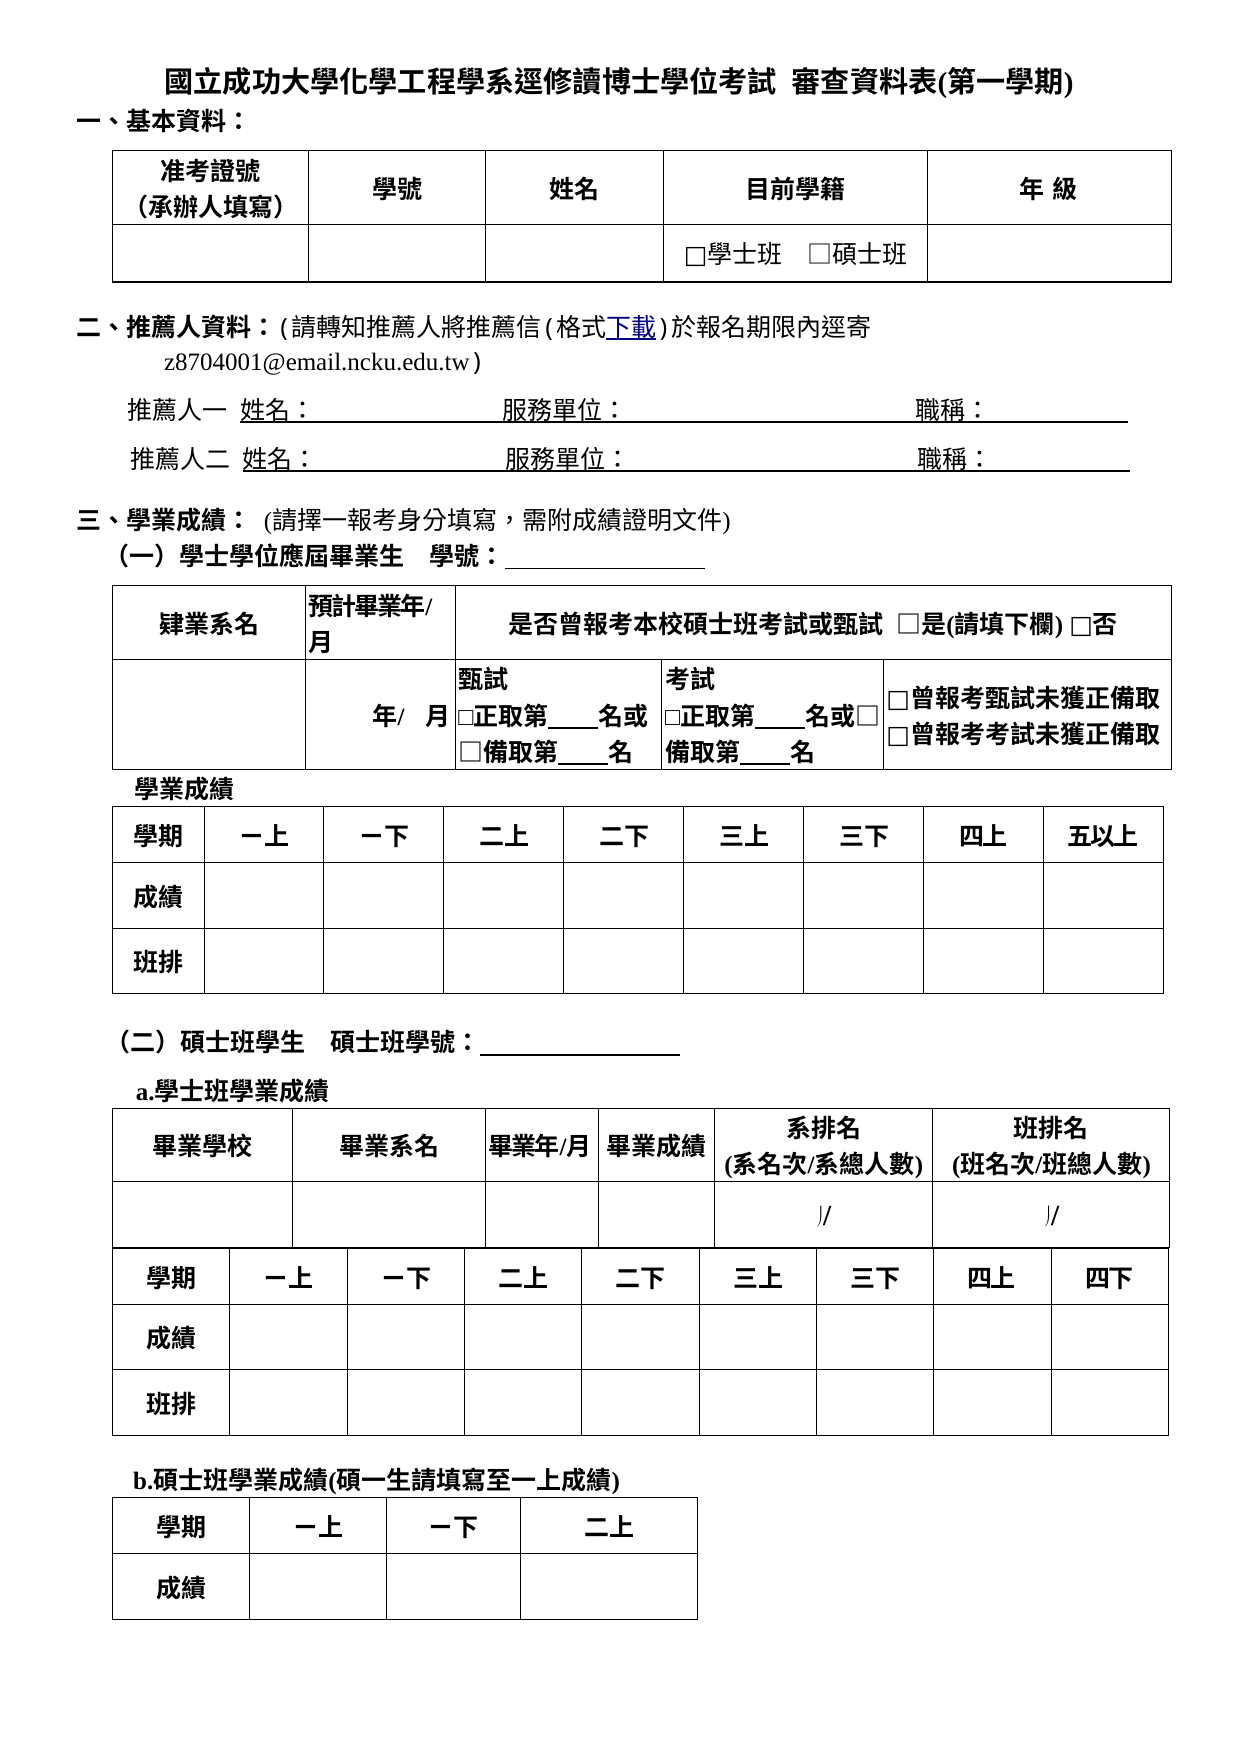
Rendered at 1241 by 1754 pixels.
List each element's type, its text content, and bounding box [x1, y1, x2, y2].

table_cell [348, 1370, 464, 1435]
table_cell / [715, 1182, 932, 1247]
table_cell 成績 [113, 1305, 229, 1369]
table_header 畢業成績 [599, 1109, 714, 1181]
table_header ㄧ上 [230, 1249, 347, 1304]
table_cell 甄試 □正取第 名或□備取第 名 [456, 660, 661, 769]
text 一、基本資料： [76, 101, 1125, 138]
table_cell [486, 1182, 598, 1247]
text （一）學士學位應屆畢業生 學號： [97, 537, 1125, 573]
table_header 預計畢業年/月 [306, 586, 455, 659]
table_cell [700, 1370, 816, 1435]
table_cell [1052, 1305, 1168, 1369]
table_cell [113, 1182, 292, 1247]
table_header ㄧ上 [205, 807, 323, 862]
table_cell [521, 1554, 697, 1618]
text 學業成績 [97, 770, 1125, 806]
table_cell / [933, 1182, 1169, 1247]
table_header 三下 [817, 1249, 933, 1304]
table_header 二上 [521, 1498, 697, 1553]
table_header 是否曾報考本校碩士班考試或甄試 □是(請填下欄) □否 [456, 586, 1171, 659]
table_cell [324, 929, 443, 993]
table_cell [564, 863, 683, 927]
text （二）碩士班學生 碩士班學號： [97, 1023, 1125, 1059]
table_header 畢業學校 [113, 1109, 292, 1181]
table_cell [817, 1370, 933, 1435]
table_cell [293, 1182, 485, 1247]
text 推薦人一 姓名： 服務單位： 職稱： [127, 390, 1138, 427]
text 國立成功大學化學工程學系逕修讀博士學位考試 審查資料表(第一學期) [112, 59, 1125, 101]
table_header 五以上 [1044, 807, 1163, 862]
table_header 學號 [309, 151, 485, 224]
table_cell [324, 863, 443, 927]
table_cell [684, 929, 803, 993]
table_header 四上 [934, 1249, 1051, 1304]
text b.碩士班學業成績(碩一生請填寫至一上成績) [112, 1461, 1125, 1497]
table_cell [348, 1305, 464, 1369]
table_header ㄧ下 [324, 807, 443, 862]
table_cell 班排 [113, 1370, 229, 1435]
table_header ㄧ下 [387, 1498, 520, 1553]
table_header ㄧ下 [348, 1249, 464, 1304]
table_header 二下 [582, 1249, 699, 1304]
table_cell [230, 1305, 347, 1369]
table_cell 成績 [113, 1554, 249, 1618]
table_cell 成績 [113, 863, 204, 927]
table_cell [934, 1370, 1051, 1435]
table_header 學期 [113, 1498, 249, 1553]
table_header 班排名 (班名次/班總人數) [933, 1109, 1169, 1181]
table_cell [804, 863, 923, 927]
table_cell □學士班 □碩士班 [664, 225, 927, 281]
table_cell [924, 929, 1043, 993]
table_cell [817, 1305, 933, 1369]
table_cell [599, 1182, 714, 1247]
table_cell [582, 1370, 699, 1435]
table_header 准考證號 （承辦人填寫） [113, 151, 308, 224]
table_cell [700, 1305, 816, 1369]
table_header 三上 [700, 1249, 816, 1304]
table_cell [804, 929, 923, 993]
table_cell □曾報考甄試未獲正備取 □曾報考考試未獲正備取 [884, 660, 1171, 769]
table_header 二下 [564, 807, 683, 862]
table_cell [1044, 863, 1163, 927]
table_cell [113, 225, 308, 281]
table_cell 考試 □正取第 名或□備取第 名 [662, 660, 883, 769]
table_cell [309, 225, 485, 281]
table_cell [928, 225, 1171, 281]
table_cell [250, 1554, 386, 1618]
table_cell [387, 1554, 520, 1618]
table_header 學期 [113, 1249, 229, 1304]
table_cell [684, 863, 803, 927]
text 推薦人二 姓名： 服務單位： 職稱： [130, 439, 1138, 475]
table_header 畢業年/月 [486, 1109, 598, 1181]
table_cell [465, 1305, 581, 1369]
table_cell [444, 863, 563, 927]
text a.學士班學業成績 [97, 1071, 1125, 1108]
table_header 四下 [1052, 1249, 1168, 1304]
table_header 三上 [684, 807, 803, 862]
table_cell [113, 660, 305, 769]
text 二、推薦人資料：(請轉知推薦人將推薦信(格式下載)於報名期限內逕寄z8704001@email.ncku.edu.tw) [76, 307, 1193, 378]
table_header 四上 [924, 807, 1043, 862]
table_header 畢業系名 [293, 1109, 485, 1181]
table_header 二上 [444, 807, 563, 862]
table_cell [205, 863, 323, 927]
table_header 系排名 (系名次/系總人數) [715, 1109, 932, 1181]
table_cell [444, 929, 563, 993]
table_header ㄧ上 [250, 1498, 386, 1553]
table_header 姓名 [486, 151, 663, 224]
table_cell [465, 1370, 581, 1435]
table_cell [486, 225, 663, 281]
table_header 肄業系名 [113, 586, 305, 659]
table_header 學期 [113, 807, 204, 862]
text 三、學業成績： (請擇一報考身分填寫，需附成績證明文件) [76, 500, 1138, 537]
table_cell [582, 1305, 699, 1369]
table_cell [934, 1305, 1051, 1369]
table_cell 年/ 月 [306, 660, 455, 769]
table_header 目前學籍 [664, 151, 927, 224]
table_cell [1044, 929, 1163, 993]
table_cell [230, 1370, 347, 1435]
table_cell [564, 929, 683, 993]
table_cell [205, 929, 323, 993]
table_cell [1052, 1370, 1168, 1435]
table_header 三下 [804, 807, 923, 862]
table_cell 班排 [113, 929, 204, 993]
table_header 年 級 [928, 151, 1171, 224]
table_header 二上 [465, 1249, 581, 1304]
table_cell [924, 863, 1043, 927]
